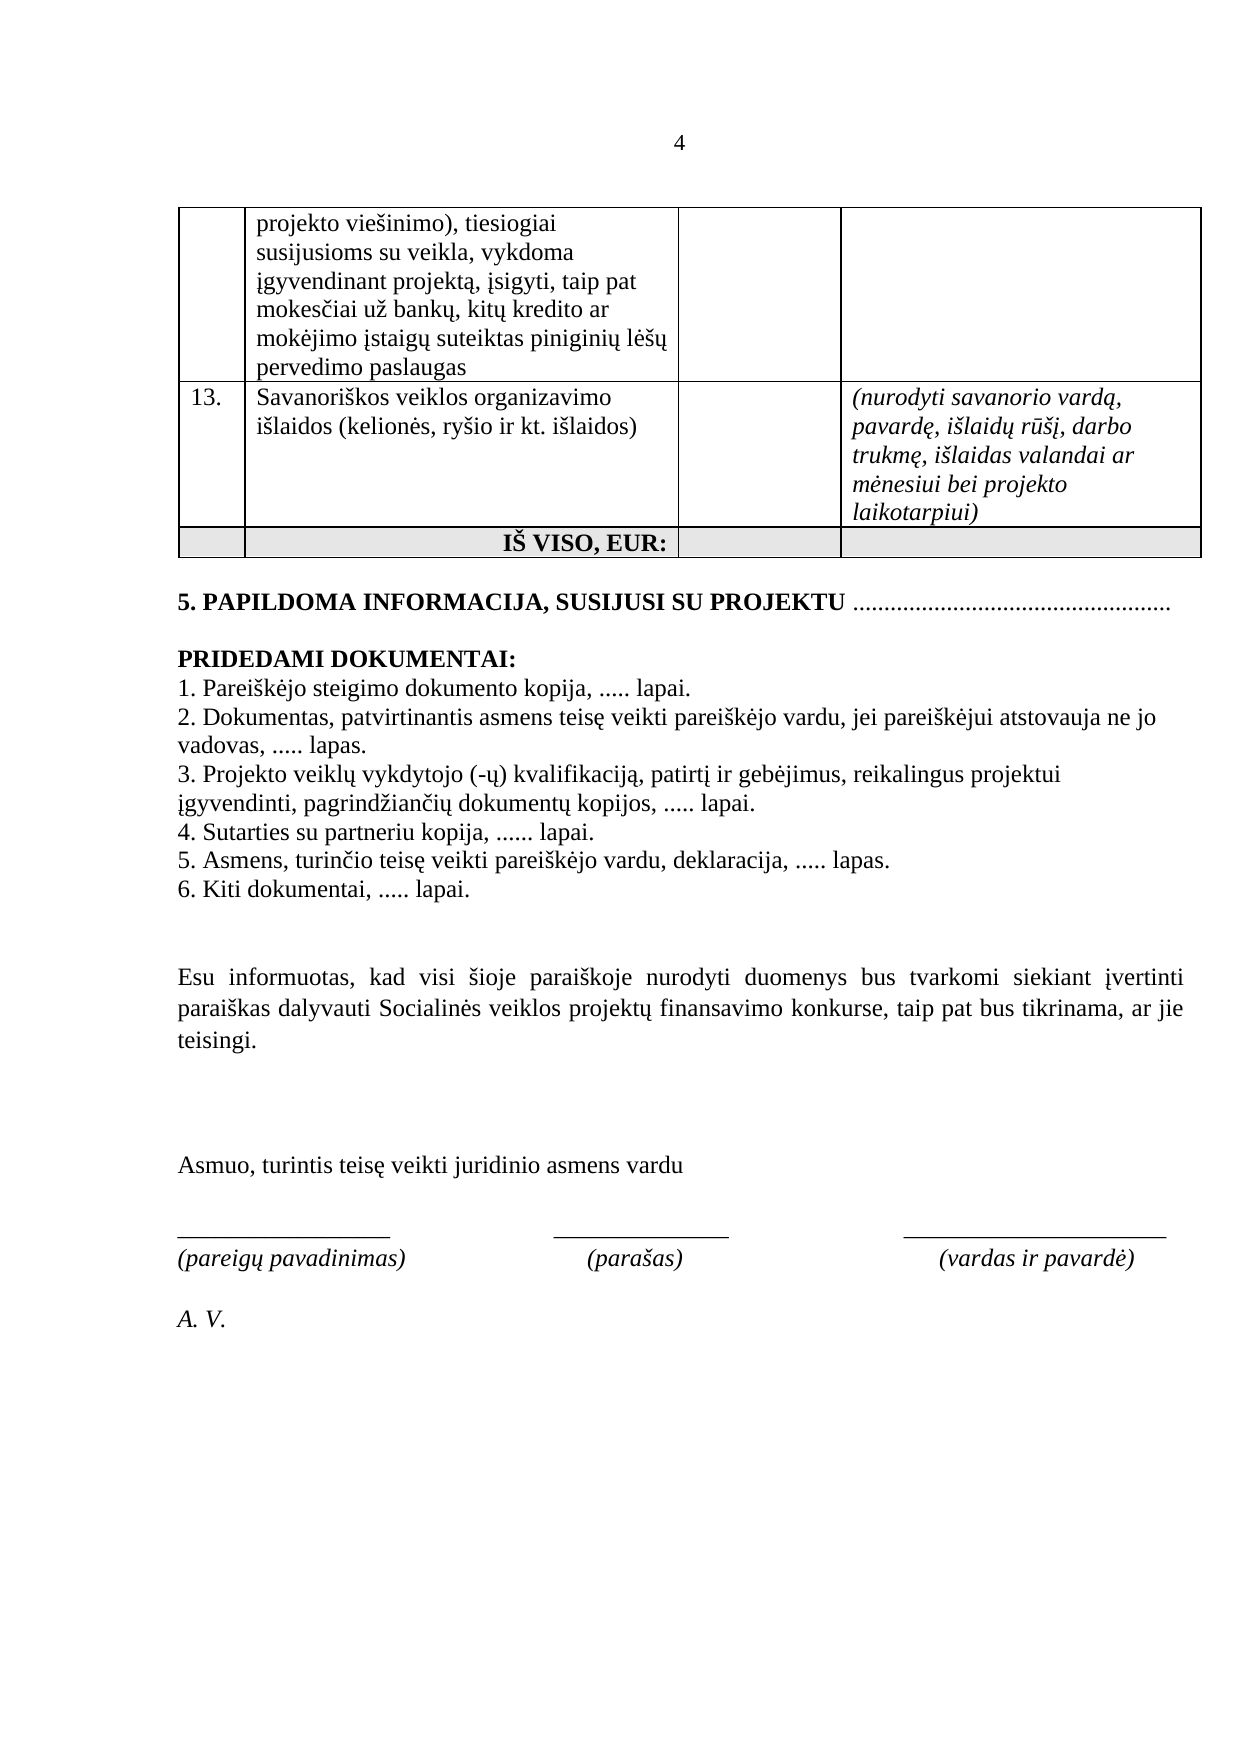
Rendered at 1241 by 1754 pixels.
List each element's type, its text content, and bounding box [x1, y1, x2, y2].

text 2. Dokumentas, patvirtinantis asmens teisę veikti pareiškėjo vardu, jei pareiškėjui atstovauja ne jo vadovas, ..... lapas. [177, 702, 1181, 759]
table_cell (nurodyti savanorio vardą, pavardę, išlaidų rūšį, darbo trukmę, išlaidas valandai ar mėnesiui bei projekto laikotarpiui) [842, 382, 1200, 526]
table_cell projekto viešinimo), tiesiogiai susijusioms su veikla, vykdoma įgyvendinant projektą, įsigyti, taip pat mokesčiai už bankų, kitų kredito ar mokėjimo įstaigų suteiktas piniginių lėšų pervedimo paslaugas [246, 208, 678, 381]
text 5. Asmens, turinčio teisę veikti pareiškėjo vardu, deklaracija, ..... lapas. [177, 846, 1181, 874]
text Asmuo, turintis teisę veikti juridinio asmens vardu [177, 1148, 1240, 1179]
text Esu informuotas, kad visi šioje paraiškoje nurodyti duomenys bus tvarkomi siekiant įvertinti paraiškas dalyvauti Socialinės veiklos projektų finansavimo konkurse, taip pat bus tikrinama, ar jie teisingi. [177, 961, 1184, 1054]
table_cell [180, 208, 244, 381]
table_cell 13. [180, 382, 244, 526]
text 3. Projekto veiklų vykdytojo (-ų) kvalifikaciją, patirtį ir gebėjimus, reikalingus projektui įgyvendinti, pagrindžiančių dokumentų kopijos, ..... lapai. [177, 759, 1181, 817]
table_cell [679, 208, 840, 381]
text 4. Sutarties su partneriu kopija, ...... lapai. [177, 817, 1181, 846]
text (pareigų pavadinimas) (parašas) (vardas ir pavardė) [177, 1242, 1240, 1273]
table_cell [180, 528, 244, 556]
table_cell [842, 208, 1200, 381]
table_cell [842, 528, 1200, 556]
table_cell Savanoriškos veiklos organizavimo išlaidos (kelionės, ryšio ir kt. išlaidos) [246, 382, 678, 526]
text _________________ ______________ _____________________ [177, 1211, 1240, 1242]
table_cell IŠ VISO, EUR: [246, 528, 678, 556]
text PRIDEDAMI DOKUMENTAI: [177, 644, 1181, 673]
text 5. PAPILDOMA INFORMACIJA, SUSIJUSI SU PROJEKTU ................................................... [177, 587, 1181, 616]
text 1. Pareiškėjo steigimo dokumento kopija, ..... lapai. [177, 673, 1181, 702]
text A. V. [177, 1304, 1181, 1333]
text 6. Kiti dokumentai, ..... lapai. [177, 874, 1181, 903]
table_cell [679, 382, 840, 526]
table_cell [679, 528, 840, 556]
